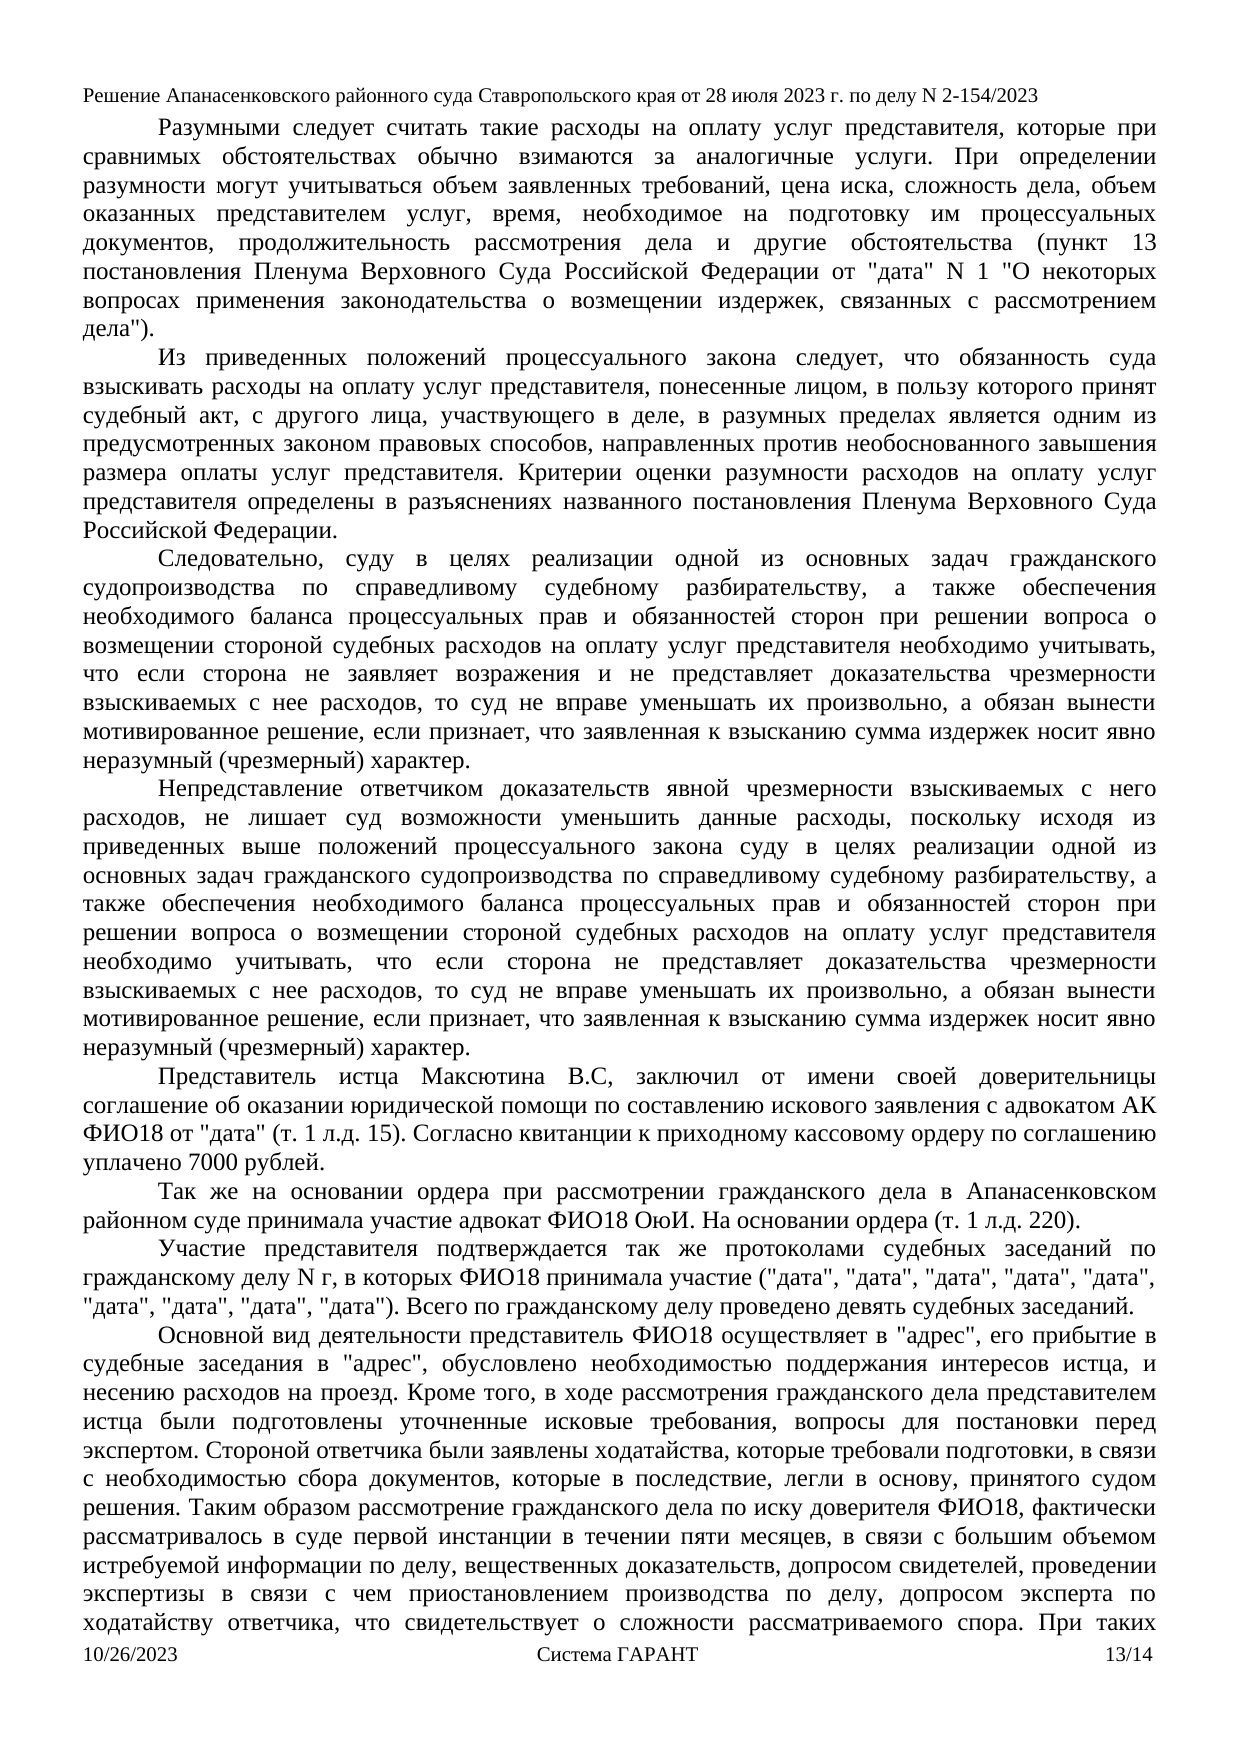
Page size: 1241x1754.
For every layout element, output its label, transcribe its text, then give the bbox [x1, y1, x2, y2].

text Участие представителя подтверждается так же протоколами судебных заседаний по гражданскому делу N г, в которых ФИО18 принимала участие ("дата", "дата", "дата", "дата", "дата", "дата", "дата", "дата", "дата"). Всего по гражданскому делу проведено девять судебных заседаний. [83, 1233, 1157, 1320]
text Непредставление ответчиком доказательств явной чрезмерности взыскиваемых с него расходов, не лишает суд возможности уменьшить данные расходы, поскольку исходя из приведенных выше положений процессуального закона суду в целях реализации одной из основных задач гражданского судопроизводства по справедливому судебному разбирательству, а также обеспечения необходимого баланса процессуальных прав и обязанностей сторон при решении вопроса о возмещении стороной судебных расходов на оплату услуг представителя необходимо учитывать, что если сторона не представляет доказательства чрезмерности взыскиваемых с нее расходов, то суд не вправе уменьшать их произвольно, а обязан вынести мотивированное решение, если признает, что заявленная к взысканию сумма издержек носит явно неразумный (чрезмерный) характер. [83, 773, 1157, 1061]
text Из приведенных положений процессуального закона следует, что обязанность суда взыскивать расходы на оплату услуг представителя, понесенные лицом, в пользу которого принят судебный акт, с другого лица, участвующего в деле, в разумных пределах является одним из предусмотренных законом правовых способов, направленных против необоснованного завышения размера оплаты услуг представителя. Критерии оценки разумности расходов на оплату услуг представителя определены в разъяснениях названного постановления Пленума Верховного Суда Российской Федерации. [83, 342, 1157, 543]
text Основной вид деятельности представитель ФИО18 осуществляет в "адрес", его прибытие в судебные заседания в "адрес", обусловлено необходимостью поддержания интересов истца, и несению расходов на проезд. Кроме того, в ходе рассмотрения гражданского дела представителем истца были подготовлены уточненные исковые требования, вопросы для постановки перед экспертом. Стороной ответчика были заявлены ходатайства, которые требовали подготовки, в связи с необходимостью сбора документов, которые в последствие, легли в основу, принятого судом решения. Таким образом рассмотрение гражданского дела по иску доверителя ФИО18, фактически рассматривалось в суде первой инстанции в течении пяти месяцев, в связи с большим объемом истребуемой информации по делу, вещественных доказательств, допросом свидетелей, проведении экспертизы в связи с чем приостановлением производства по делу, допросом эксперта по ходатайству ответчика, что свидетельствует о сложности рассматриваемого спора. При таких [83, 1320, 1157, 1636]
text Разумными следует считать такие расходы на оплату услуг представителя, которые при сравнимых обстоятельствах обычно взимаются за аналогичные услуги. При определении разумности могут учитываться объем заявленных требований, цена иска, сложность дела, объем оказанных представителем услуг, время, необходимое на подготовку им процессуальных документов, продолжительность рассмотрения дела и другие обстоятельства (пункт 13 постановления Пленума Верховного Суда Российской Федерации от "дата" N 1 "О некоторых вопросах применения законодательства о возмещении издержек, связанных с рассмотрением дела"). [83, 112, 1157, 342]
text Представитель истца Максютина В.С, заключил от имени своей доверительницы соглашение об оказании юридической помощи по составлению искового заявления с адвокатом АК ФИО18 от "дата" (т. 1 л.д. 15). Согласно квитанции к приходному кассовому ордеру по соглашению уплачено 7000 рублей. [83, 1061, 1157, 1176]
text Так же на основании ордера при рассмотрении гражданского дела в Апанасенковском районном суде принимала участие адвокат ФИО18 ОюИ. На основании ордера (т. 1 л.д. 220). [83, 1176, 1157, 1233]
text Следовательно, суду в целях реализации одной из основных задач гражданского судопроизводства по справедливому судебному разбирательству, а также обеспечения необходимого баланса процессуальных прав и обязанностей сторон при решении вопроса о возмещении стороной судебных расходов на оплату услуг представителя необходимо учитывать, что если сторона не заявляет возражения и не представляет доказательства чрезмерности взыскиваемых с нее расходов, то суд не вправе уменьшать их произвольно, а обязан вынести мотивированное решение, если признает, что заявленная к взысканию сумма издержек носит явно неразумный (чрезмерный) характер. [83, 543, 1157, 773]
